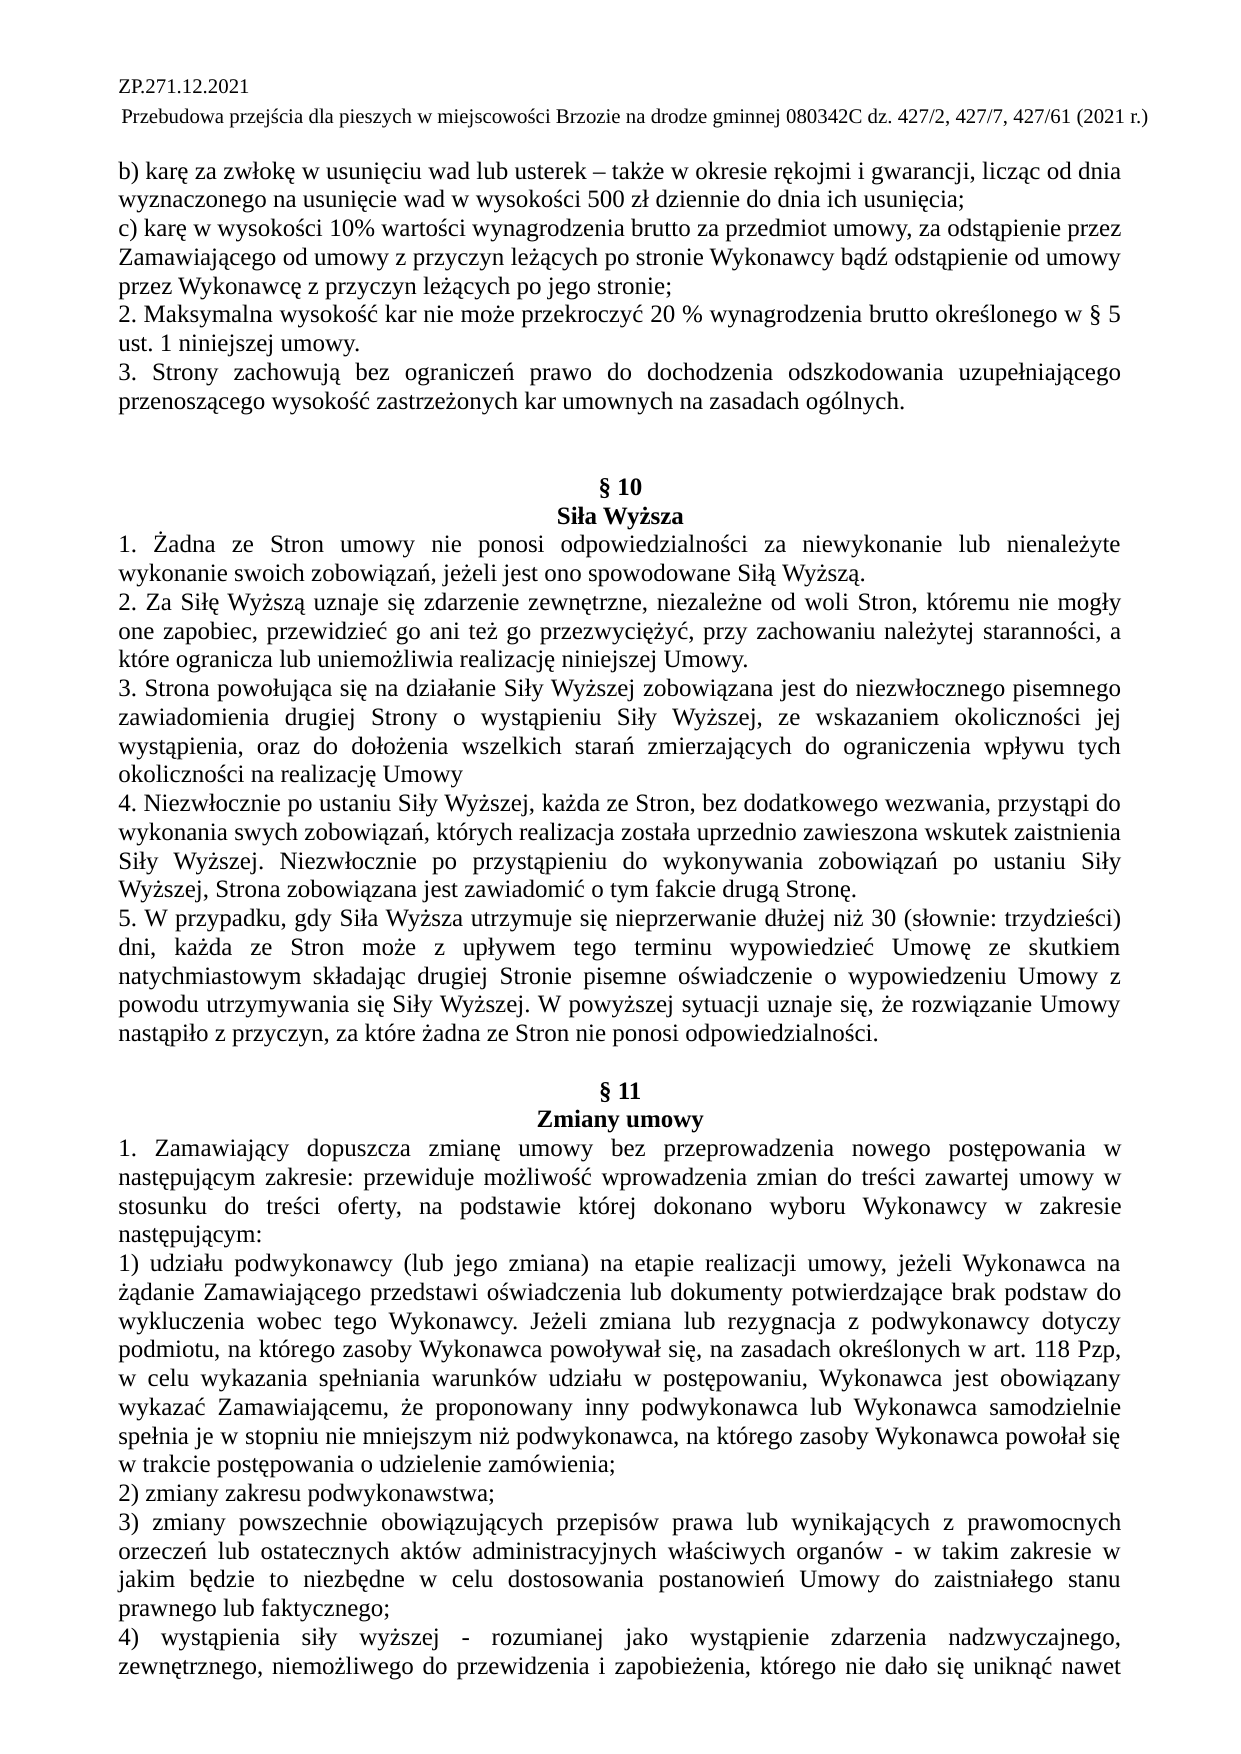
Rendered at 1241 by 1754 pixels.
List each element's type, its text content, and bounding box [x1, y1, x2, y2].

text Zmiany umowy [118, 1104, 1122, 1133]
text 1. Zamawiający dopuszcza zmianę umowy bez przeprowadzenia nowego postępowania w następującym zakresie: przewiduje możliwość wprowadzenia zmian do treści zawartej umowy w stosunku do treści oferty, na podstawie której dokonano wyboru Wykonawcy w zakresie następującym: [118, 1133, 1122, 1248]
text 3. Strony zachowują bez ograniczeń prawo do dochodzenia odszkodowania uzupełniającego przenoszącego wysokość zastrzeżonych kar umownych na zasadach ogólnych. [118, 357, 1122, 414]
text 2) zmiany zakresu podwykonawstwa; [118, 1478, 1122, 1507]
text 2. Maksymalna wysokość kar nie może przekroczyć 20 % wynagrodzenia brutto określonego w § 5 ust. 1 niniejszej umowy. [118, 299, 1122, 357]
text 1. Żadna ze Stron umowy nie ponosi odpowiedzialności za niewykonanie lub nienależyte wykonanie swoich zobowiązań, jeżeli jest ono spowodowane Siłą Wyższą. [118, 529, 1122, 587]
text § 10 [118, 472, 1122, 501]
text 3) zmiany powszechnie obowiązujących przepisów prawa lub wynikających z prawomocnych orzeczeń lub ostatecznych aktów administracyjnych właściwych organów - w takim zakresie w jakim będzie to niezbędne w celu dostosowania postanowień Umowy do zaistniałego stanu prawnego lub faktycznego; [118, 1507, 1122, 1622]
text § 11 [118, 1076, 1122, 1104]
text 4. Niezwłocznie po ustaniu Siły Wyższej, każda ze Stron, bez dodatkowego wezwania, przystąpi do wykonania swych zobowiązań, których realizacja została uprzednio zawieszona wskutek zaistnienia Siły Wyższej. Niezwłocznie po przystąpieniu do wykonywania zobowiązań po ustaniu Siły Wyższej, Strona zobowiązana jest zawiadomić o tym fakcie drugą Stronę. [118, 788, 1122, 903]
text 1) udziału podwykonawcy (lub jego zmiana) na etapie realizacji umowy, jeżeli Wykonawca na żądanie Zamawiającego przedstawi oświadczenia lub dokumenty potwierdzające brak podstaw do wykluczenia wobec tego Wykonawcy. Jeżeli zmiana lub rezygnacja z podwykonawcy dotyczy podmiotu, na którego zasoby Wykonawca powoływał się, na zasadach określonych w art. 118 Pzp, w celu wykazania spełniania warunków udziału w postępowaniu, Wykonawca jest obowiązany wykazać Zamawiającemu, że proponowany inny podwykonawca lub Wykonawca samodzielnie spełnia je w stopniu nie mniejszym niż podwykonawca, na którego zasoby Wykonawca powołał się w trakcie postępowania o udzielenie zamówienia; [118, 1248, 1122, 1478]
text 3. Strona powołująca się na działanie Siły Wyższej zobowiązana jest do niezwłocznego pisemnego zawiadomienia drugiej Strony o wystąpieniu Siły Wyższej, ze wskazaniem okoliczności jej wystąpienia, oraz do dołożenia wszelkich starań zmierzających do ograniczenia wpływu tych okoliczności na realizację Umowy [118, 673, 1122, 788]
text Siła Wyższa [118, 501, 1122, 529]
text b) karę za zwłokę w usunięciu wad lub usterek – także w okresie rękojmi i gwarancji, licząc od dnia wyznaczonego na usunięcie wad w wysokości 500 zł dziennie do dnia ich usunięcia; [118, 156, 1122, 213]
text 2. Za Siłę Wyższą uznaje się zdarzenie zewnętrzne, niezależne od woli Stron, któremu nie mogły one zapobiec, przewidzieć go ani też go przezwyciężyć, przy zachowaniu należytej staranności, a które ogranicza lub uniemożliwia realizację niniejszej Umowy. [118, 587, 1122, 673]
text 5. W przypadku, gdy Siła Wyższa utrzymuje się nieprzerwanie dłużej niż 30 (słownie: trzydzieści) dni, każda ze Stron może z upływem tego terminu wypowiedzieć Umowę ze skutkiem natychmiastowym składając drugiej Stronie pisemne oświadczenie o wypowiedzeniu Umowy z powodu utrzymywania się Siły Wyższej. W powyższej sytuacji uznaje się, że rozwiązanie Umowy nastąpiło z przyczyn, za które żadna ze Stron nie ponosi odpowiedzialności. [118, 903, 1122, 1047]
text 4) wystąpienia siły wyższej - rozumianej jako wystąpienie zdarzenia nadzwyczajnego, zewnętrznego, niemożliwego do przewidzenia i zapobieżenia, którego nie dało się uniknąć nawet [118, 1622, 1122, 1679]
text c) karę w wysokości 10% wartości wynagrodzenia brutto za przedmiot umowy, za odstąpienie przez Zamawiającego od umowy z przyczyn leżących po stronie Wykonawcy bądź odstąpienie od umowy przez Wykonawcę z przyczyn leżących po jego stronie; [118, 213, 1122, 299]
